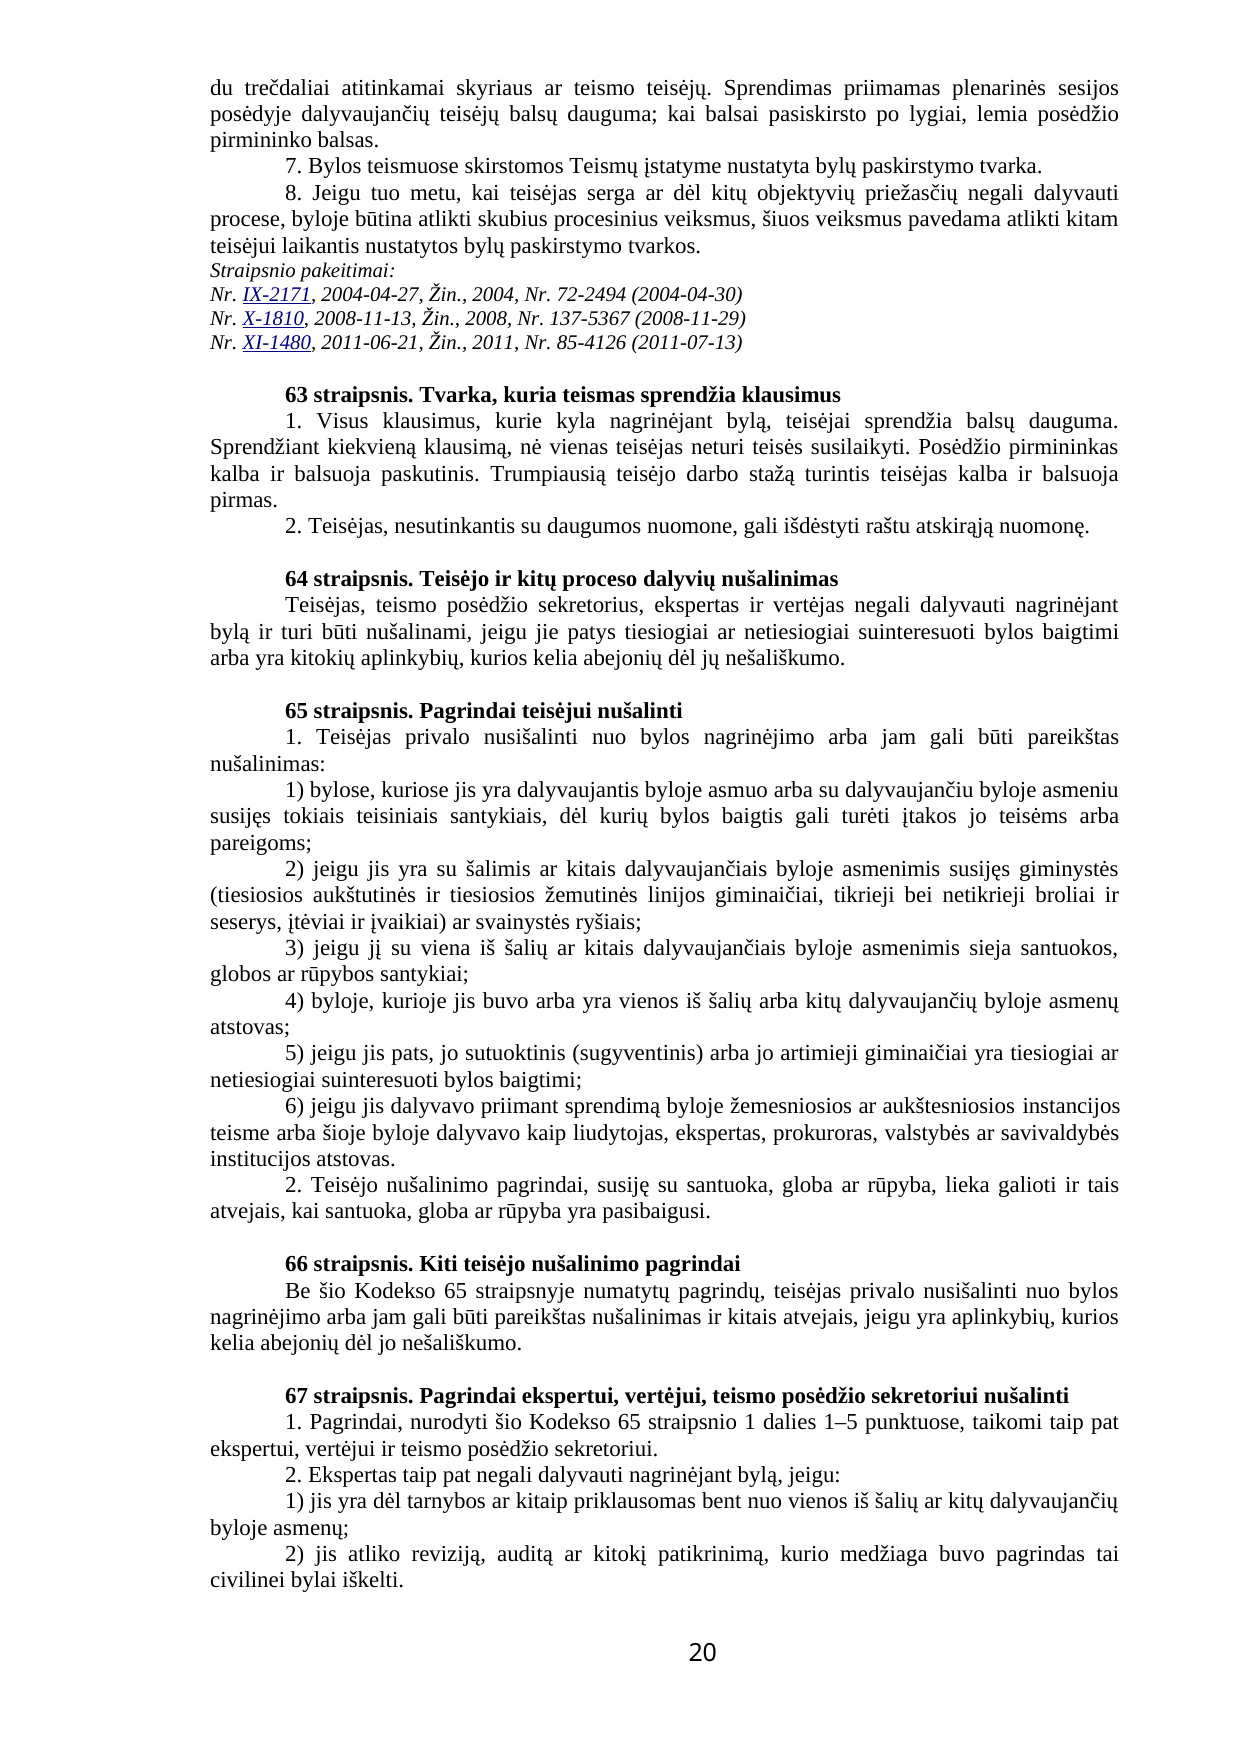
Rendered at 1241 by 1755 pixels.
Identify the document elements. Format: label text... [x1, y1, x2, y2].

text Teisėjas, teismo posėdžio sekretorius, ekspertas ir vertėjas negali dalyvauti nagrinėjant bylą ir turi būti nušalinami, jeigu jie patys tiesiogiai ar netiesiogiai suinteresuoti bylos baigtimi arba yra kitokių aplinkybių, kurios kelia abejonių dėl jų nešališkumo. [210, 591, 1120, 671]
text 5) jeigu jis pats, jo sutuoktinis (sugyventinis) arba jo artimieji giminaičiai yra tiesiogiai ar netiesiogiai suinteresuoti bylos baigtimi; [210, 1039, 1120, 1092]
text du trečdaliai atitinkamai skyriaus ar teismo teisėjų. Sprendimas priimamas plenarinės sesijos posėdyje dalyvaujančių teisėjų balsų dauguma; kai balsai pasiskirsto po lygiai, lemia posėdžio pirmininko balsas. [210, 73, 1120, 153]
text 2. Teisėjo nušalinimo pagrindai, susiję su santuoka, globa ar rūpyba, lieka galioti ir tais atvejais, kai santuoka, globa ar rūpyba yra pasibaigusi. [210, 1171, 1120, 1224]
text 1. Pagrindai, nurodyti šio Kodekso 65 straipsnio 1 dalies 1–5 punktuose, taikomi taip pat ekspertui, vertėjui ir teismo posėdžio sekretoriui. [210, 1408, 1120, 1461]
text 1) bylose, kuriose jis yra dalyvaujantis byloje asmuo arba su dalyvaujančiu byloje asmeniu susijęs tokiais teisiniais santykiais, dėl kurių bylos baigtis gali turėti įtakos jo teisėms arba pareigoms; [210, 776, 1120, 855]
text 2. Ekspertas taip pat negali dalyvauti nagrinėjant bylą, jeigu: [210, 1461, 1120, 1487]
text Straipsnio pakeitimai: [210, 258, 1120, 282]
text 1) jis yra dėl tarnybos ar kitaip priklausomas bent nuo vienos iš šalių ar kitų dalyvaujančių byloje asmenų; [210, 1487, 1120, 1540]
text Be šio Kodekso 65 straipsnyje numatytų pagrindų, teisėjas privalo nusišalinti nuo bylos nagrinėjimo arba jam gali būti pareikštas nušalinimas ir kitais atvejais, jeigu yra aplinkybių, kurios kelia abejonių dėl jo nešališkumo. [210, 1277, 1120, 1356]
text 1. Visus klausimus, kurie kyla nagrinėjant bylą, teisėjai sprendžia balsų dauguma. Sprendžiant kiekvieną klausimą, nė vienas teisėjas neturi teisės susilaikyti. Posėdžio pirmininkas kalba ir balsuoja paskutinis. Trumpiausią teisėjo darbo stažą turintis teisėjas kalba ir balsuoja pirmas. [210, 407, 1120, 512]
text 4) byloje, kurioje jis buvo arba yra vienos iš šalių arba kitų dalyvaujančių byloje asmenų atstovas; [210, 987, 1120, 1039]
text 65 straipsnis. Pagrindai teisėjui nušalinti [210, 697, 1120, 723]
text Nr. X-1810, 2008-11-13, Žin., 2008, Nr. 137-5367 (2008-11-29) [210, 306, 1120, 330]
text 2) jis atliko reviziją, auditą ar kitokį patikrinimą, kurio medžiaga buvo pagrindas tai civilinei bylai iškelti. [210, 1540, 1120, 1593]
text Nr. IX-2171, 2004-04-27, Žin., 2004, Nr. 72-2494 (2004-04-30) [210, 282, 1120, 306]
text 2. Teisėjas, nesutinkantis su daugumos nuomone, gali išdėstyti raštu atskirąją nuomonę. [210, 512, 1120, 539]
text 63 straipsnis. Tvarka, kuria teismas sprendžia klausimus [210, 381, 1120, 407]
text Nr. XI-1480, 2011-06-21, Žin., 2011, Nr. 85-4126 (2011-07-13) [210, 330, 1120, 354]
text 3) jeigu jį su viena iš šalių ar kitais dalyvaujančiais byloje asmenimis sieja santuokos, globos ar rūpybos santykiai; [210, 934, 1120, 987]
text 66 straipsnis. Kiti teisėjo nušalinimo pagrindai [210, 1250, 1120, 1277]
text 6) jeigu jis dalyvavo priimant sprendimą byloje žemesniosios ar aukštesniosios instancijos teisme arba šioje byloje dalyvavo kaip liudytojas, ekspertas, prokuroras, valstybės ar savivaldybės institucijos atstovas. [210, 1092, 1120, 1171]
text 67 straipsnis. Pagrindai ekspertui, vertėjui, teismo posėdžio sekretoriui nušalinti [285, 1382, 1120, 1408]
text 7. Bylos teismuose skirstomos Teismų įstatyme nustatyta bylų paskirstymo tvarka. [210, 153, 1120, 179]
text 1. Teisėjas privalo nusišalinti nuo bylos nagrinėjimo arba jam gali būti pareikštas nušalinimas: [210, 723, 1120, 776]
text 2) jeigu jis yra su šalimis ar kitais dalyvaujančiais byloje asmenimis susijęs giminystės (tiesiosios aukštutinės ir tiesiosios žemutinės linijos giminaičiai, tikrieji bei netikrieji broliai ir seserys, įtėviai ir įvaikiai) ar svainystės ryšiais; [210, 855, 1120, 934]
text 8. Jeigu tuo metu, kai teisėjas serga ar dėl kitų objektyvių priežasčių negali dalyvauti procese, byloje būtina atlikti skubius procesinius veiksmus, šiuos veiksmus pavedama atlikti kitam teisėjui laikantis nustatytos bylų paskirstymo tvarkos. [210, 179, 1120, 258]
text 64 straipsnis. Teisėjo ir kitų proceso dalyvių nušalinimas [210, 565, 1120, 591]
